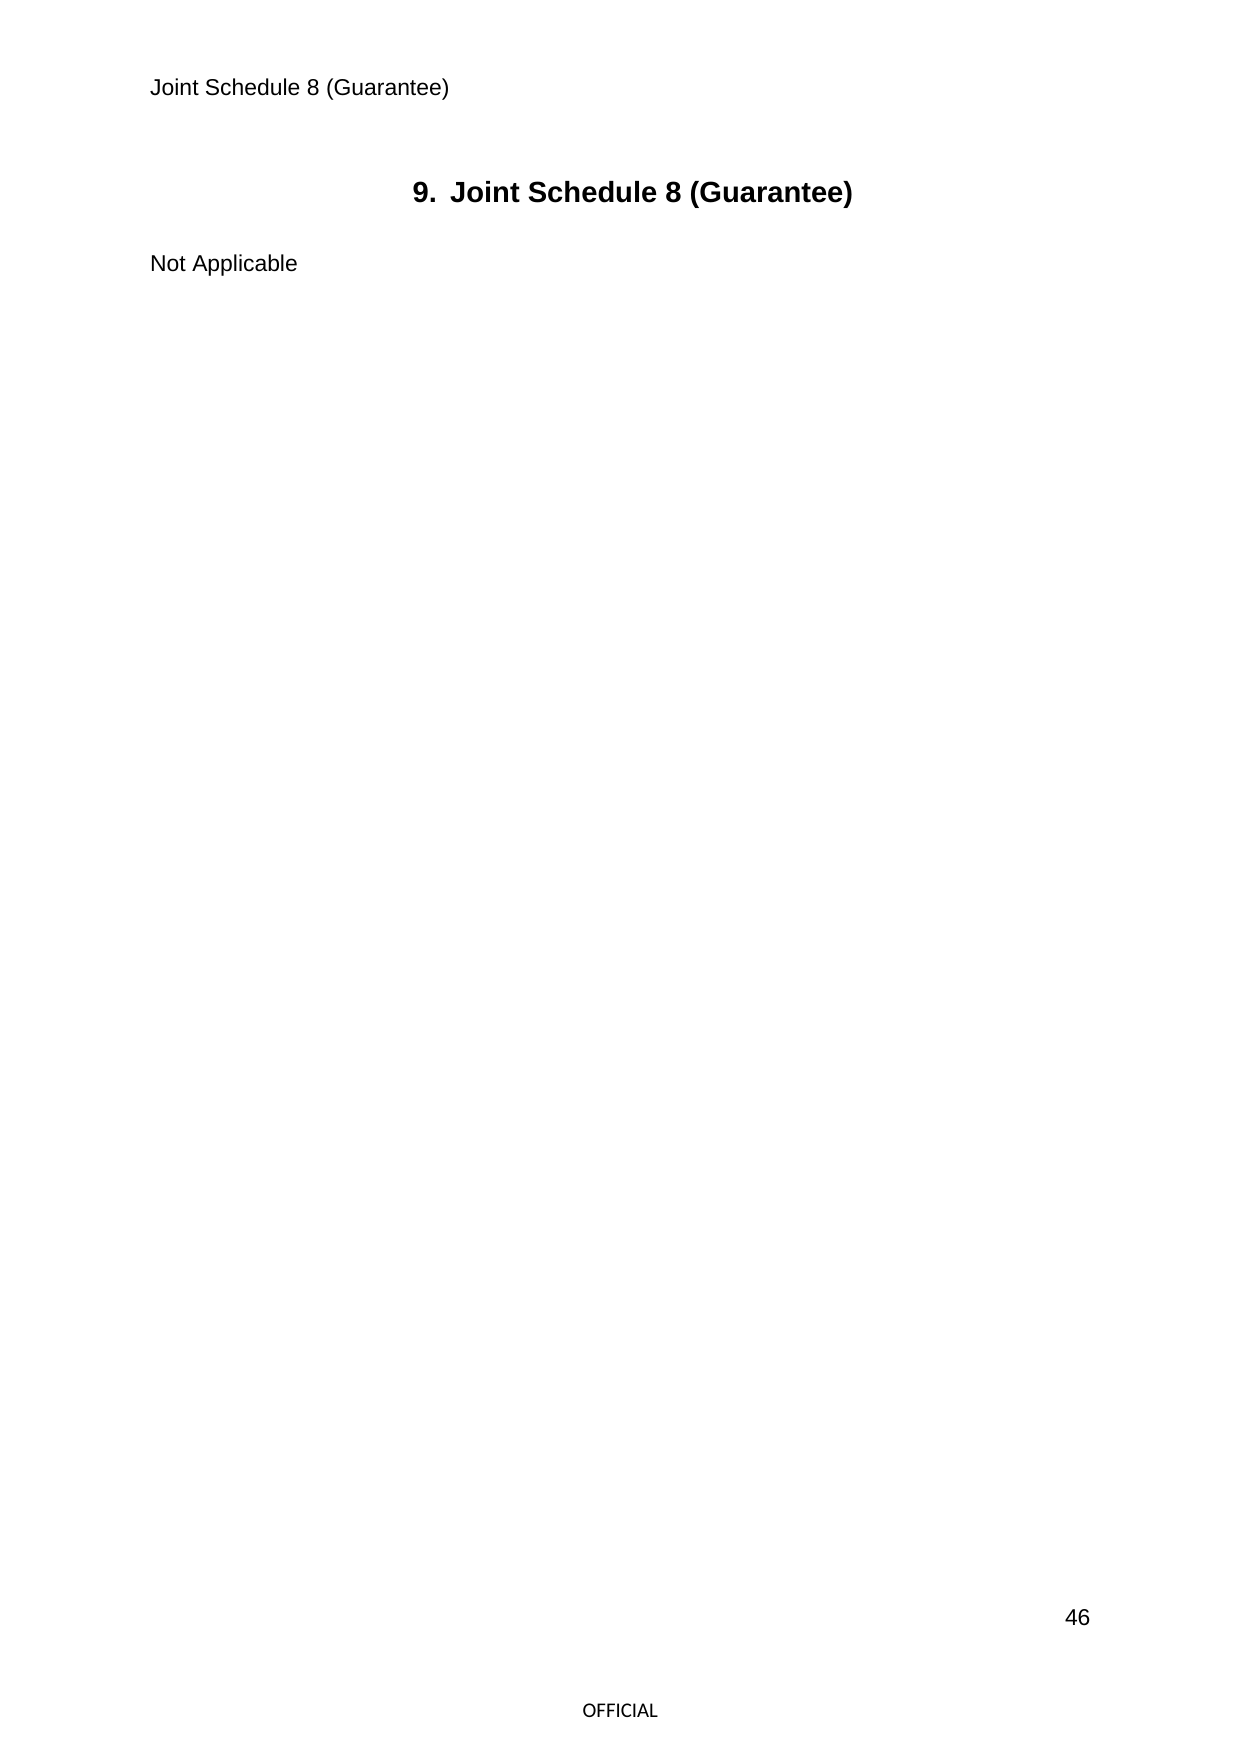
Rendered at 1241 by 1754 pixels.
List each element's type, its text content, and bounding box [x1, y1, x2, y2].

subtitle Joint Schedule 8 (Guarantee) [412, 175, 1090, 208]
text Not Applicable [150, 250, 1090, 277]
